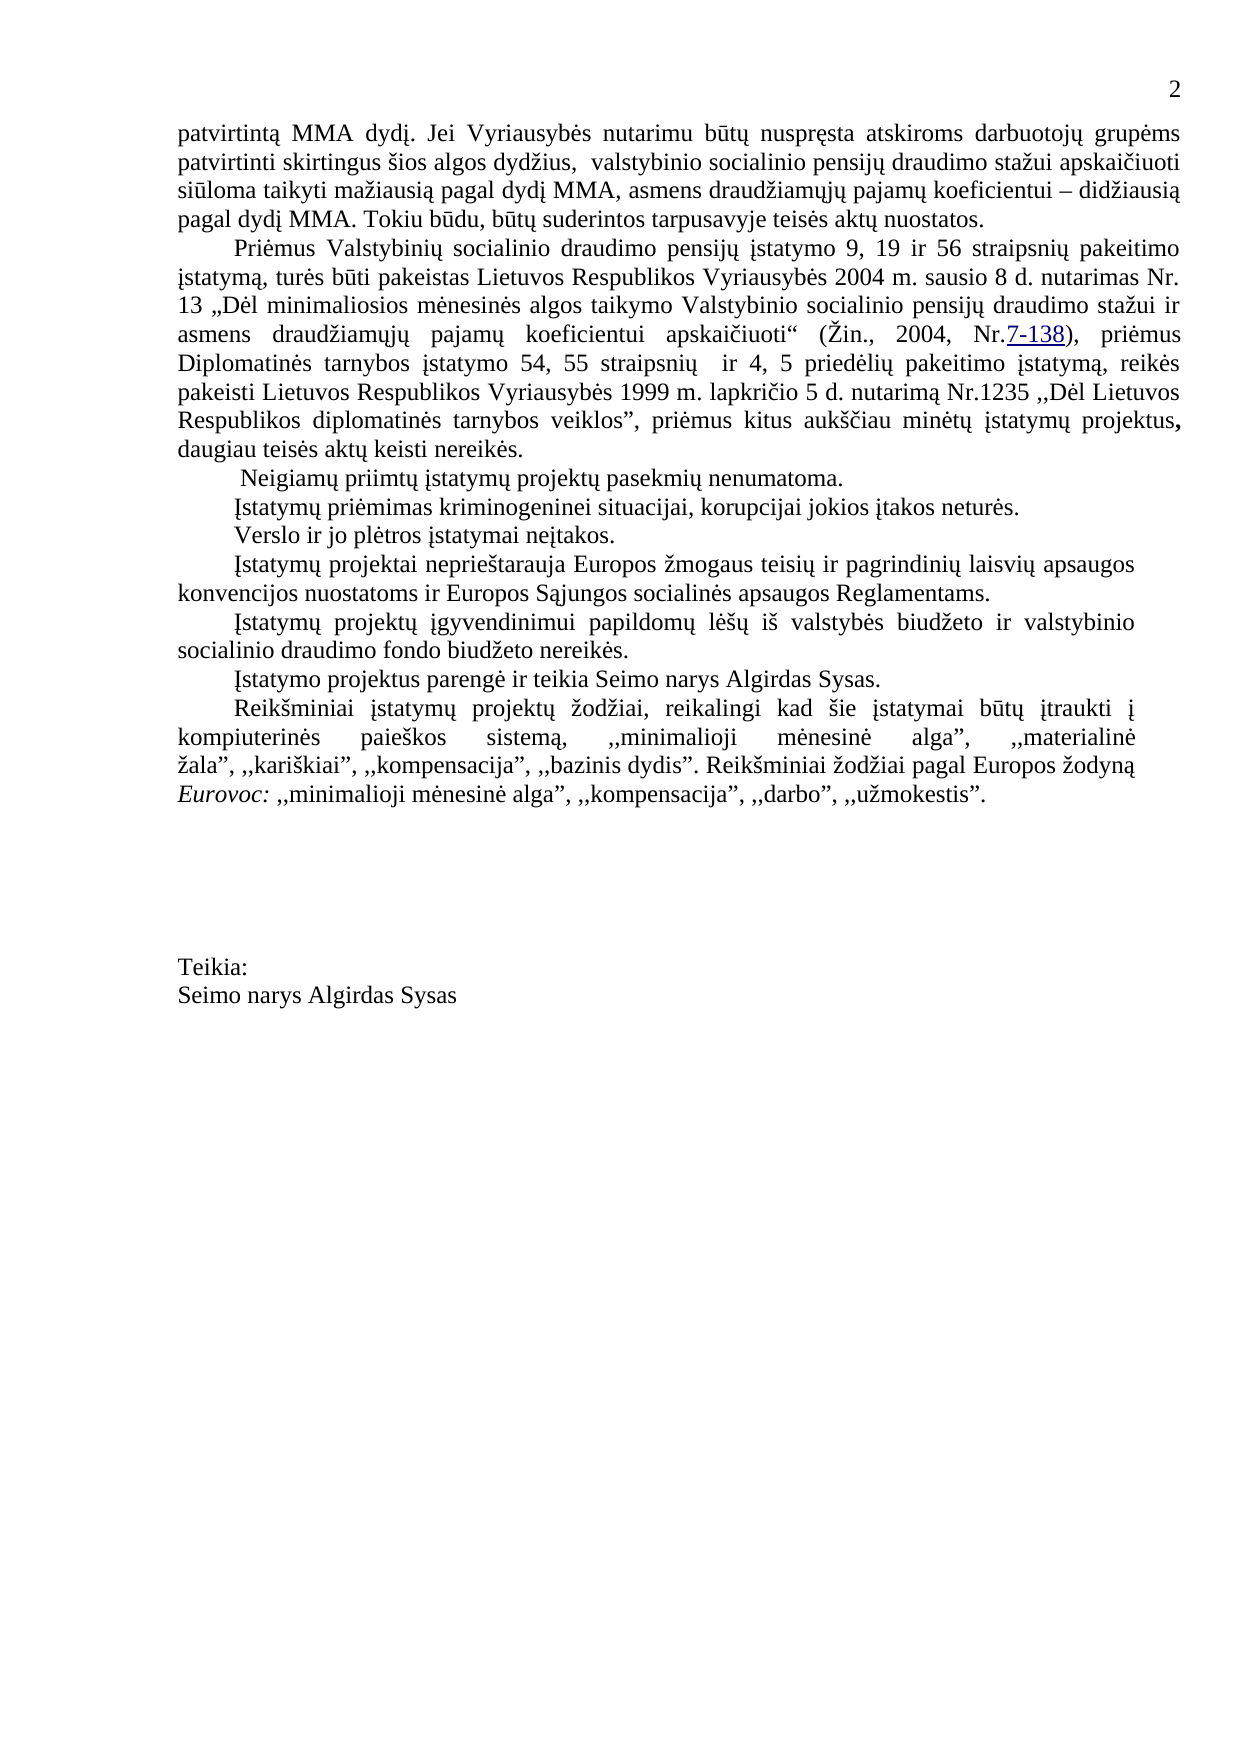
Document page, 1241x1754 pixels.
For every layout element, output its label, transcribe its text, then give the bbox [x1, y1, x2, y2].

text Įstatymų projektai neprieštarauja Europos žmogaus teisių ir pagrindinių laisvių apsaugos konvencijos nuostatoms ir Europos Sąjungos socialinės apsaugos Reglamentams. [177, 549, 1136, 607]
text Teikia: [177, 952, 1181, 981]
subtitle Seimo narys Algirdas Sysas [177, 981, 1181, 1009]
text Įstatymų projektų įgyvendinimui papildomų lėšų iš valstybės biudžeto ir valstybinio socialinio draudimo fondo biudžeto nereikės. [177, 607, 1136, 664]
text Verslo ir jo plėtros įstatymai neįtakos. [177, 521, 1181, 549]
text Įstatymų priėmimas kriminogeninei situacijai, korupcijai jokios įtakos neturės. [177, 492, 1181, 521]
text Priėmus Valstybinių socialinio draudimo pensijų įstatymo 9, 19 ir 56 straipsnių pakeitimo įstatymą, turės būti pakeistas Lietuvos Respublikos Vyriausybės 2004 m. sausio 8 d. nutarimas Nr. 13 „Dėl minimaliosios mėnesinės algos taikymo Valstybinio socialinio pensijų draudimo stažui ir asmens draudžiamųjų pajamų koeficientui apskaičiuoti“ (Žin., 2004, Nr.7-138), priėmus Diplomatinės tarnybos įstatymo 54, 55 straipsnių ir 4, 5 priedėlių pakeitimo įstatymą, reikės pakeisti Lietuvos Respublikos Vyriausybės 1999 m. lapkričio 5 d. nutarimą Nr.1235 ,,Dėl Lietuvos Respublikos diplomatinės tarnybos veiklos”, priėmus kitus aukščiau minėtų įstatymų projektus, daugiau teisės aktų keisti nereikės. [177, 233, 1181, 463]
text patvirtintą MMA dydį. Jei Vyriausybės nutarimu būtų nuspręsta atskiroms darbuotojų grupėms patvirtinti skirtingus šios algos dydžius, valstybinio socialinio pensijų draudimo stažui apskaičiuoti siūloma taikyti mažiausią pagal dydį MMA, asmens draudžiamųjų pajamų koeficientui – didžiausią pagal dydį MMA. Tokiu būdu, būtų suderintos tarpusavyje teisės aktų nuostatos. [177, 118, 1181, 233]
text Reikšminiai įstatymų projektų žodžiai, reikalingi kad šie įstatymai būtų įtraukti į kompiuterinės paieškos sistemą, ,,minimalioji mėnesinė alga”, ,,materialinė žala”, ,,kariškiai”, ,,kompensacija”, ,,bazinis dydis”. Reikšminiai žodžiai pagal Europos žodyną Eurovoc: ,,minimalioji mėnesinė alga”, ,,kompensacija”, ,,darbo”, ,,užmokestis”. [177, 693, 1136, 808]
text Neigiamų priimtų įstatymų projektų pasekmių nenumatoma. [177, 463, 1181, 492]
text Įstatymo projektus parengė ir teikia Seimo narys Algirdas Sysas. [177, 664, 1136, 693]
